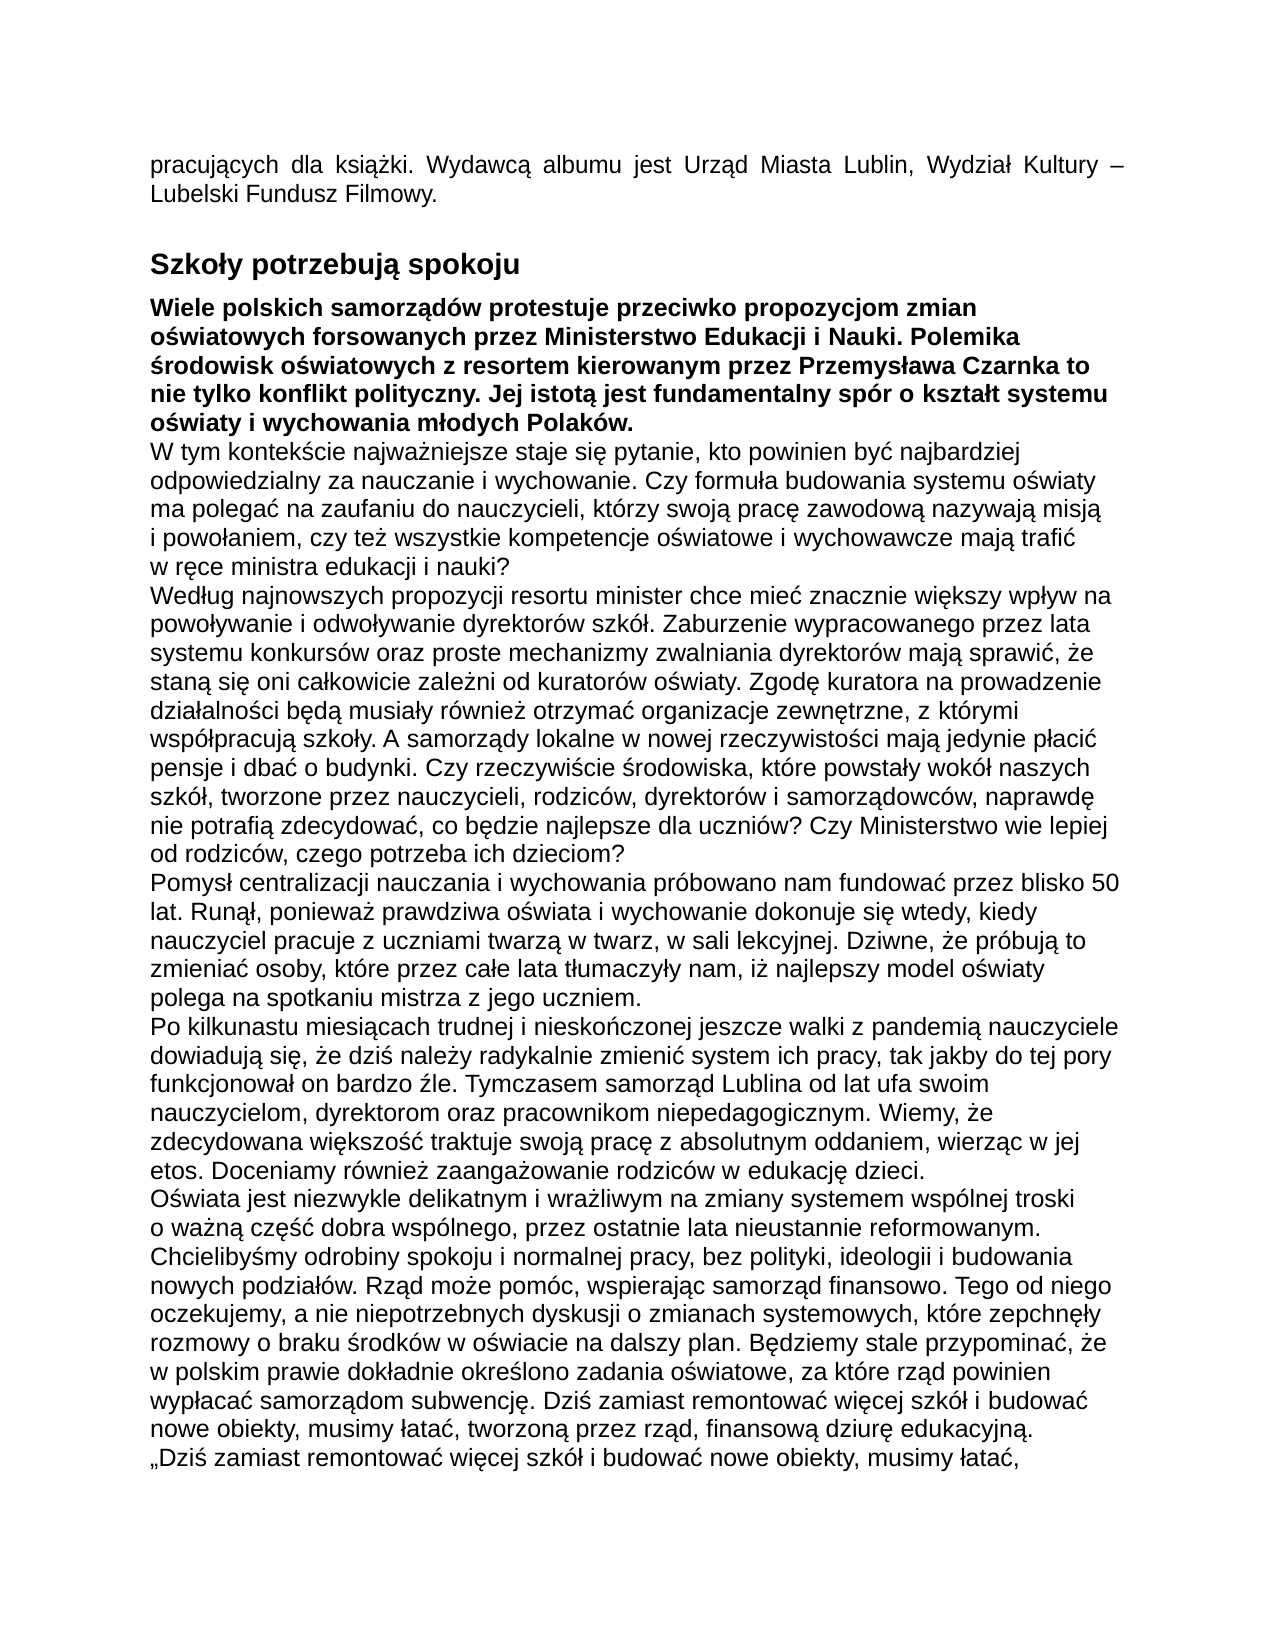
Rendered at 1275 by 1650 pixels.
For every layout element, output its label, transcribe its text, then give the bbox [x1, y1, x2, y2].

subtitle Szkoły potrzebują spokoju [150, 247, 1125, 281]
text Wiele polskich samorządów protestuje przeciwko propozycjom zmian oświatowych forsowanych przez Ministerstwo Edukacji i Nauki. Polemika środowisk oświatowych z resortem kierowanym przez Przemysława Czarnka to nie tylko konflikt polityczny. Jej istotą jest fundamentalny spór o kształt systemu oświaty i wychowania młodych Polaków. [150, 293, 1125, 437]
text Oświata jest niezwykle delikatnym i wrażliwym na zmiany systemem wspólnej troski o ważną część dobra wspólnego, przez ostatnie lata nieustannie reformowanym. Chcielibyśmy odrobiny spokoju i normalnej pracy, bez polityki, ideologii i budowania nowych podziałów. Rząd może pomóc, wspierając samorząd finansowo. Tego od niego oczekujemy, a nie niepotrzebnych dyskusji o zmianach systemowych, które zepchnęły rozmowy o braku środków w oświacie na dalszy plan. Będziemy stale przypominać, że w polskim prawie dokładnie określono zadania oświatowe, za które rząd powinien wypłacać samorządom subwencję. Dziś zamiast remontować więcej szkół i budować nowe obiekty, musimy łatać, tworzoną przez rząd, finansową dziurę edukacyjną. [150, 1184, 1125, 1443]
text Według najnowszych propozycji resortu minister chce mieć znacznie większy wpływ na powoływanie i odwoływanie dyrektorów szkół. Zaburzenie wypracowanego przez lata systemu konkursów oraz proste mechanizmy zwalniania dyrektorów mają sprawić, że staną się oni całkowicie zależni od kuratorów oświaty. Zgodę kuratora na prowadzenie działalności będą musiały również otrzymać organizacje zewnętrzne, z którymi współpracują szkoły. A samorządy lokalne w nowej rzeczywistości mają jedynie płacić pensje i dbać o budynki. Czy rzeczywiście środowiska, które powstały wokół naszych szkół, tworzone przez nauczycieli, rodziców, dyrektorów i samorządowców, naprawdę nie potrafią zdecydować, co będzie najlepsze dla uczniów? Czy Ministerstwo wie lepiej od rodziców, czego potrzeba ich dzieciom? [150, 581, 1125, 868]
text Pomysł centralizacji nauczania i wychowania próbowano nam fundować przez blisko 50 lat. Runął, ponieważ prawdziwa oświata i wychowanie dokonuje się wtedy, kiedy nauczyciel pracuje z uczniami twarzą w twarz, w sali lekcyjnej. Dziwne, że próbują to zmieniać osoby, które przez całe lata tłumaczyły nam, iż najlepszy model oświaty polega na spotkaniu mistrza z jego uczniem. [150, 868, 1125, 1012]
text pracujących dla książki. Wydawcą albumu jest Urząd Miasta Lublin, Wydział Kultury – Lubelski Fundusz Filmowy. [150, 150, 1125, 207]
text Po kilkunastu miesiącach trudnej i nieskończonej jeszcze walki z pandemią nauczyciele dowiadują się, że dziś należy radykalnie zmienić system ich pracy, tak jakby do tej pory funkcjonował on bardzo źle. Tymczasem samorząd Lublina od lat ufa swoim nauczycielom, dyrektorom oraz pracownikom niepedagogicznym. Wiemy, że zdecydowana większość traktuje swoją pracę z absolutnym oddaniem, wierząc w jej etos. Doceniamy również zaangażowanie rodziców w edukację dzieci. [150, 1012, 1125, 1184]
text W tym kontekście najważniejsze staje się pytanie, kto powinien być najbardziej odpowiedzialny za nauczanie i wychowanie. Czy formuła budowania systemu oświaty ma polegać na zaufaniu do nauczycieli, którzy swoją pracę zawodową nazywają misją i powołaniem, czy też wszystkie kompetencje oświatowe i wychowawcze mają trafić w ręce ministra edukacji i nauki? [150, 437, 1125, 581]
text „Dziś zamiast remontować więcej szkół i budować nowe obiekty, musimy łatać, [150, 1443, 1125, 1472]
